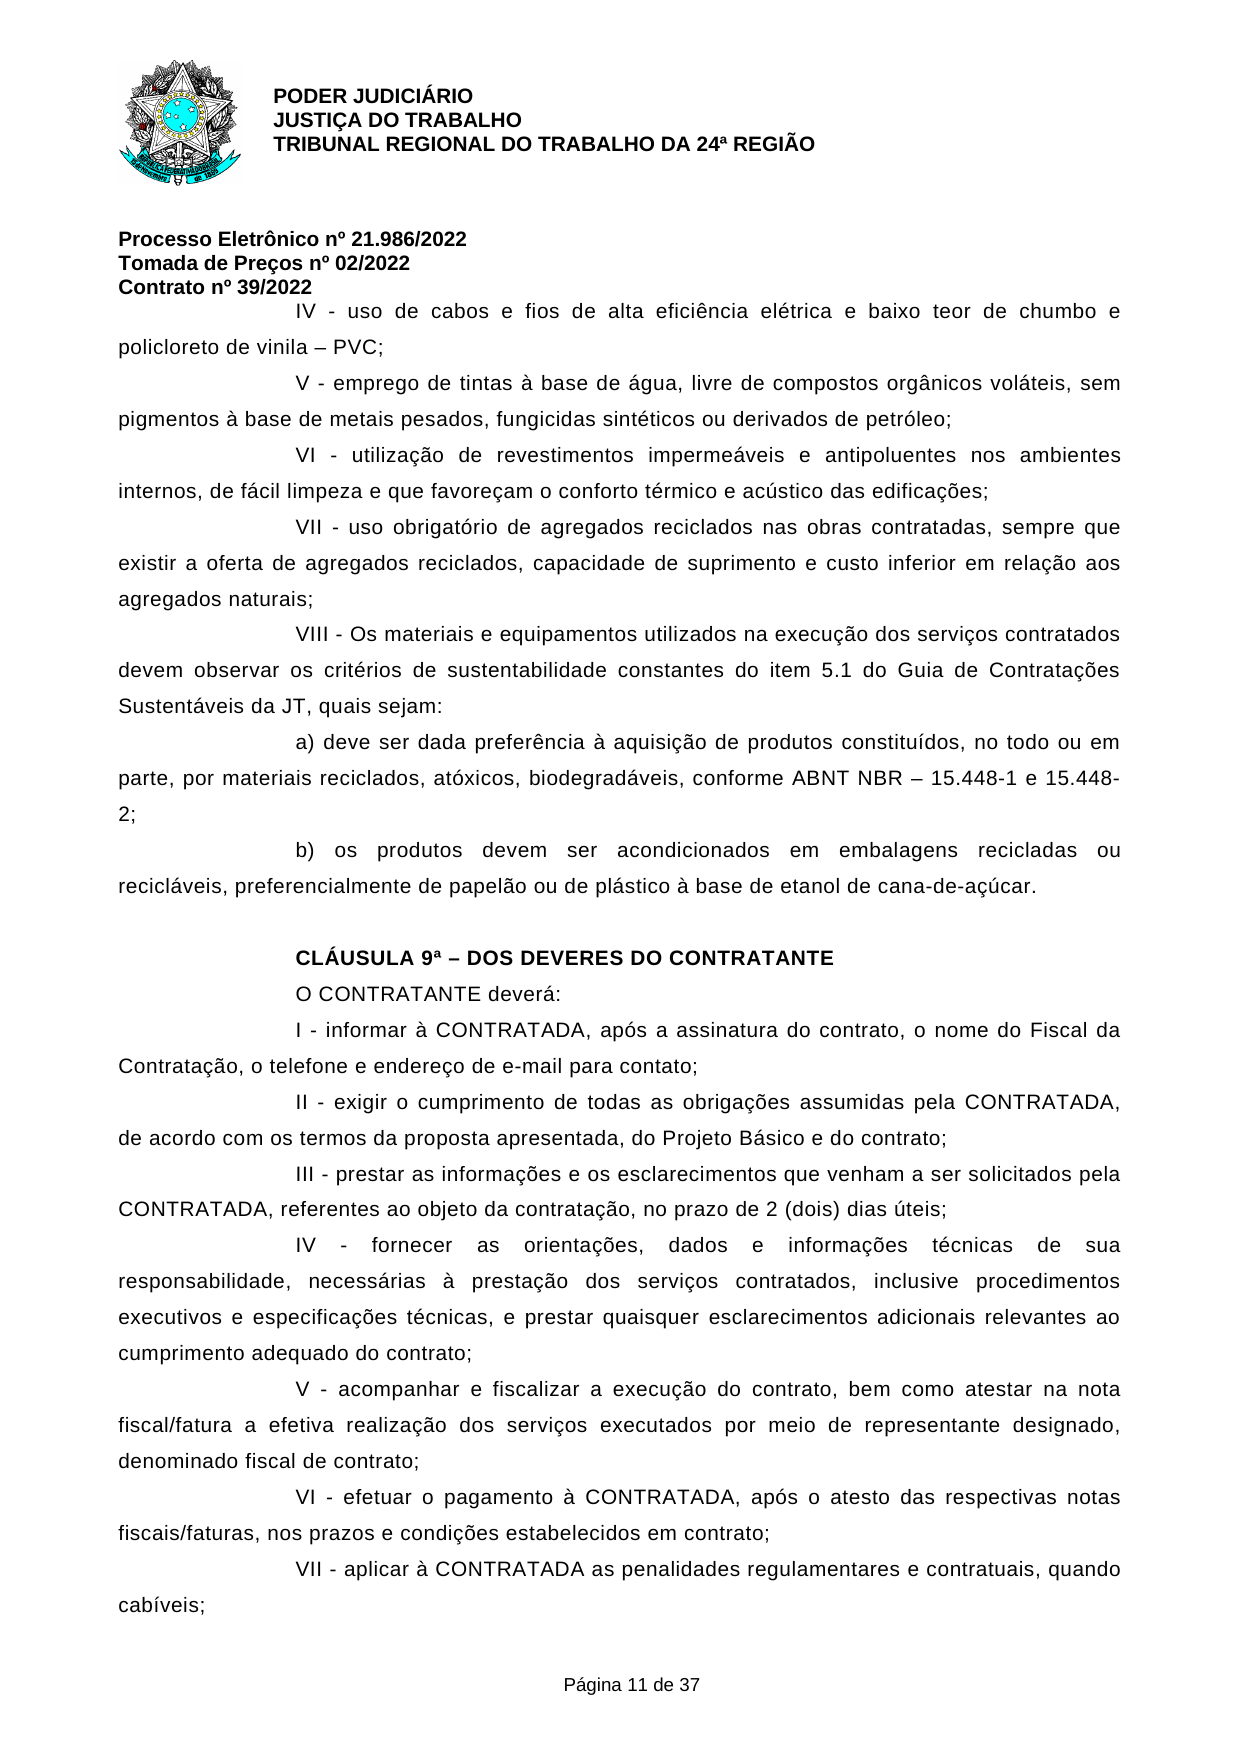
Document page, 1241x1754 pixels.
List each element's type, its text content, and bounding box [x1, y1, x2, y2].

text IV - fornecer as orientações, dados e informações técnicas de sua responsabilidade, necessárias à prestação dos serviços contratados, inclusive procedimentos executivos e especificações técnicas, e prestar quaisquer esclarecimentos adicionais relevantes ao cumprimento adequado do contrato; [118, 1233, 1122, 1365]
picture [118, 59, 243, 186]
text IV - uso de cabos e fios de alta eficiência elétrica e baixo teor de chumbo e policloreto de vinila – PVC; [118, 299, 1122, 359]
text VI - efetuar o pagamento à CONTRATADA, após o atesto das respectivas notas fiscais/faturas, nos prazos e condições estabelecidos em contrato; [118, 1485, 1122, 1545]
text VII - uso obrigatório de agregados reciclados nas obras contratadas, sempre que existir a oferta de agregados reciclados, capacidade de suprimento e custo inferior em relação aos agregados naturais; [118, 514, 1122, 610]
text III - prestar as informações e os esclarecimentos que venham a ser solicitados pela CONTRATADA, referentes ao objeto da contratação, no prazo de 2 (dois) dias úteis; [118, 1161, 1122, 1221]
text VIII - Os materiais e equipamentos utilizados na execução dos serviços contratados devem observar os critérios de sustentabilidade constantes do item 5.1 do Guia de Contratações Sustentáveis da JT, quais sejam: [118, 622, 1122, 718]
text V - emprego de tintas à base de água, livre de compostos orgânicos voláteis, sem pigmentos à base de metais pesados, fungicidas sintéticos ou derivados de petróleo; [118, 371, 1122, 431]
text I - informar à CONTRATADA, após a assinatura do contrato, o nome do Fiscal da Contratação, o telefone e endereço de e-mail para contato; [118, 1018, 1122, 1077]
text VII - aplicar à CONTRATADA as penalidades regulamentares e contratuais, quando cabíveis; [118, 1557, 1122, 1617]
text a) deve ser dada preferência à aquisição de produtos constituídos, no todo ou em parte, por materiais reciclados, atóxicos, biodegradáveis, conforme ABNT NBR – 15.448-1 e 15.448-2; [118, 730, 1122, 826]
text II - exigir o cumprimento de todas as obrigações assumidas pela CONTRATADA, de acordo com os termos da proposta apresentada, do Projeto Básico e do contrato; [118, 1089, 1122, 1149]
text V - acompanhar e fiscalizar a execução do contrato, bem como atestar na nota fiscal/fatura a efetiva realização dos serviços executados por meio de representante designado, denominado fiscal de contrato; [118, 1377, 1122, 1473]
text b) os produtos devem ser acondicionados em embalagens recicladas ou recicláveis, preferencialmente de papelão ou de plástico à base de etanol de cana-de-açúcar. [118, 838, 1122, 898]
text CLÁUSULA 9ª – DOS DEVERES DO CONTRATANTE [118, 946, 1122, 970]
text VI - utilização de revestimentos impermeáveis e antipoluentes nos ambientes internos, de fácil limpeza e que favoreçam o conforto térmico e acústico das edificações; [118, 443, 1122, 502]
text O CONTRATANTE deverá: [118, 982, 1122, 1006]
